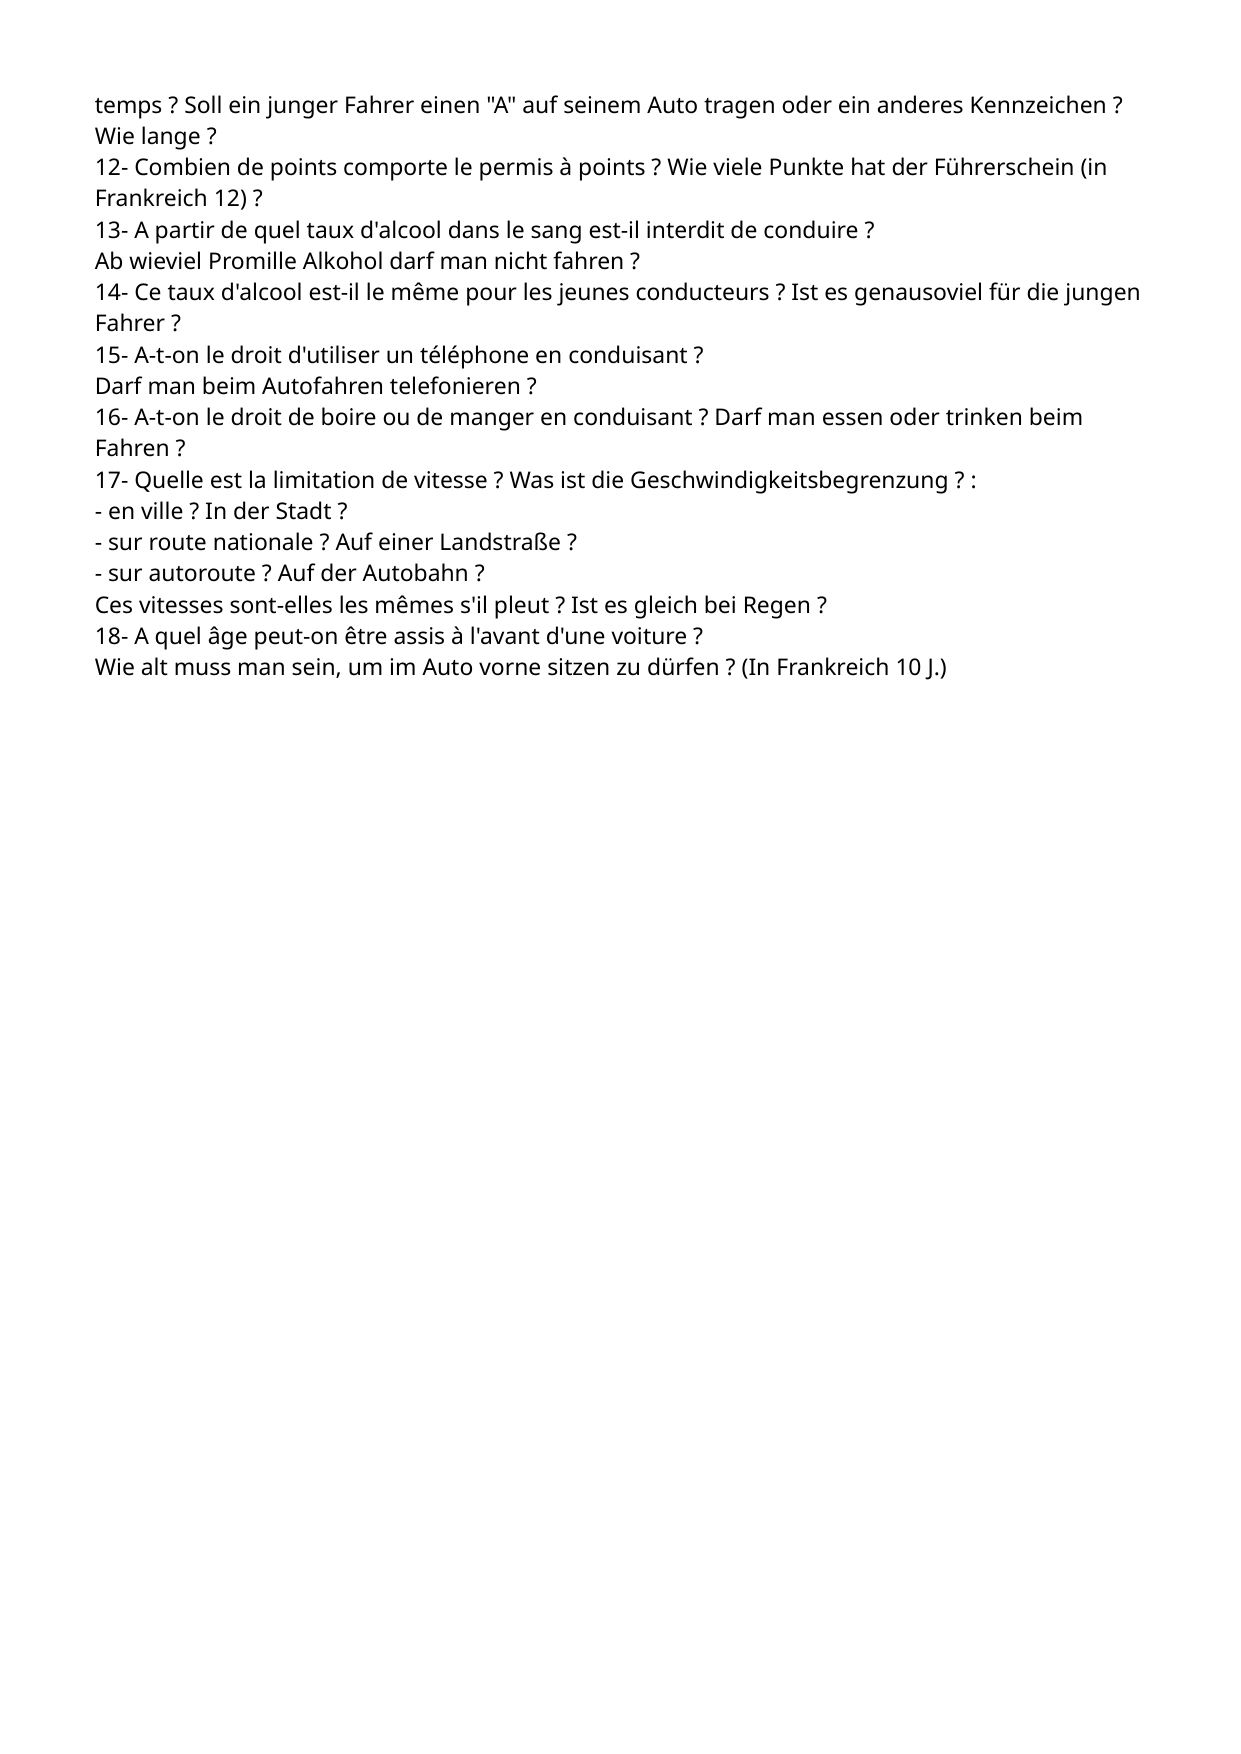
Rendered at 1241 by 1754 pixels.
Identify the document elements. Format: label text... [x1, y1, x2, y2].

text - sur route nationale ? Auf einer Landstraße ? [94, 526, 1146, 557]
text 14- Ce taux d'alcool est-il le même pour les jeunes conducteurs ? Ist es genausoviel für die jungen Fahrer ? [94, 276, 1146, 338]
text temps ? Soll ein junger Fahrer einen "A" auf seinem Auto tragen oder ein anderes Kennzeichen ? Wie lange ? [94, 88, 1146, 151]
text Wie alt muss man sein, um im Auto vorne sitzen zu dürfen ? (In Frankreich 10 J.) [94, 651, 1146, 682]
text 15- A-t-on le droit d'utiliser un téléphone en conduisant ? [94, 338, 1146, 370]
text 18- A quel âge peut-on être assis à l'avant d'une voiture ? [94, 620, 1146, 651]
text 12- Combien de points comporte le permis à points ? Wie viele Punkte hat der Führerschein (in Frankreich 12) ? [94, 151, 1146, 213]
text Ab wieviel Promille Alkohol darf man nicht fahren ? [94, 245, 1146, 276]
text 16- A-t-on le droit de boire ou de manger en conduisant ? Darf man essen oder trinken beim Fahren ? [94, 401, 1146, 463]
text 13- A partir de quel taux d'alcool dans le sang est-il interdit de conduire ? [94, 213, 1146, 245]
text Ces vitesses sont-elles les mêmes s'il pleut ? Ist es gleich bei Regen ? [94, 588, 1146, 620]
text Darf man beim Autofahren telefonieren ? [94, 370, 1146, 401]
text - en ville ? In der Stadt ? [94, 495, 1146, 526]
text 17- Quelle est la limitation de vitesse ? Was ist die Geschwindigkeitsbegrenzung ? : [94, 463, 1146, 495]
text - sur autoroute ? Auf der Autobahn ? [94, 557, 1146, 588]
